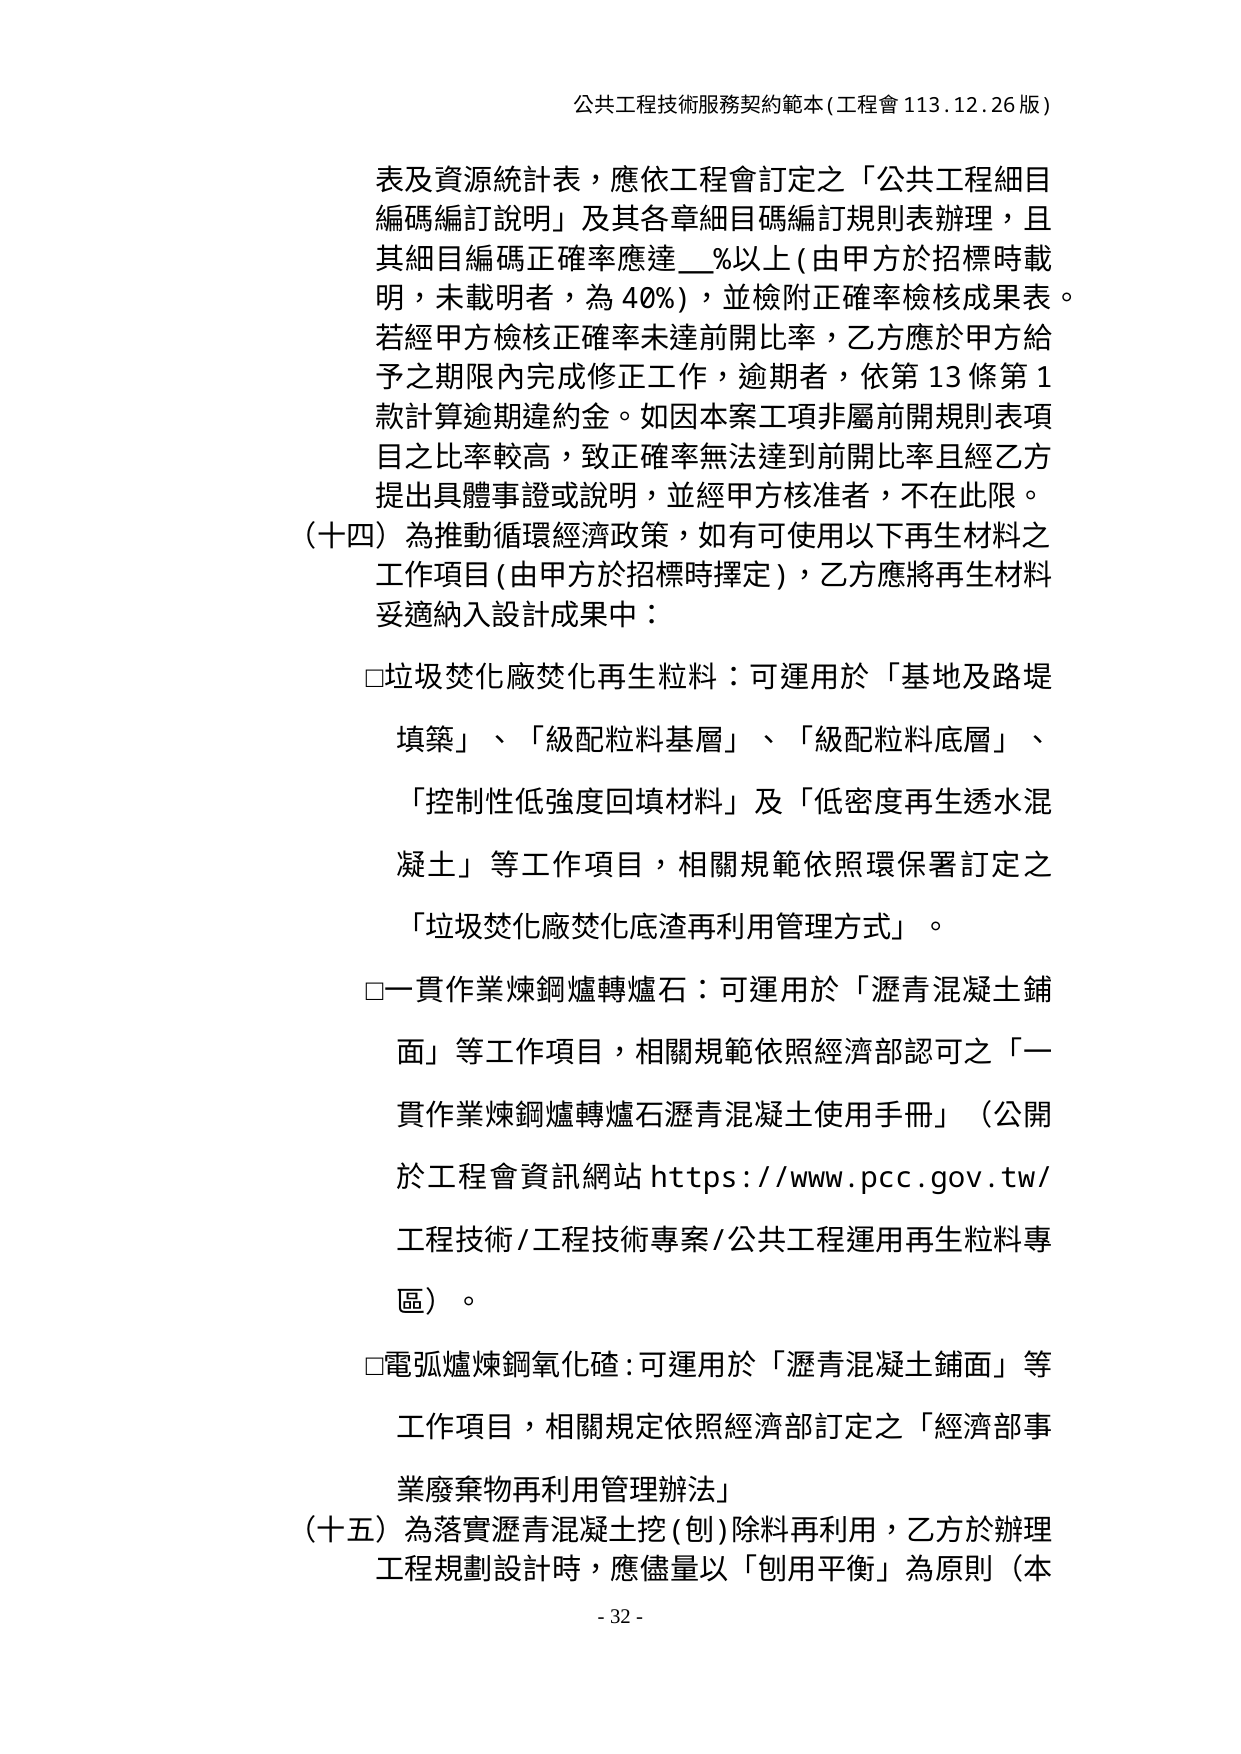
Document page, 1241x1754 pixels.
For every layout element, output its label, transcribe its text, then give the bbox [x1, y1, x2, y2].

text （十三）工程採購之預算金額為新臺幣1千萬元以上者，依據工程價格資料庫作業辦法第3條第3項規定，乙方編製工程預算書及招標文件之詳細價目表、單價分析表及資源統計表，應依工程會訂定之「公共工程細目編碼編訂說明」及其各章細目碼編訂規則表辦理，且其細目編碼正確率應達__%以上(由甲方於招標時載明，未載明者，為40%)，並檢附正確率檢核成果表。若經甲方檢核正確率未達前開比率，乙方應於甲方給予之期限內完成修正工作，逾期者，依第13條第1款計算逾期違約金。如因本案工項非屬前開規則表項目之比率較高，致正確率無法達到前開比率且經乙方提出具體事證或說明，並經甲方核准者，不在此限。 [287, 158, 1053, 514]
text □電弧爐煉鋼氧化碴:可運用於「瀝青混凝土鋪面」等工作項目，相關規定依照經濟部訂定之「經濟部事業廢棄物再利用管理辦法」 [366, 1321, 1053, 1508]
text （十四）為推動循環經濟政策，如有可使用以下再生材料之工作項目(由甲方於招標時擇定)，乙方應將再生材料妥適納入設計成果中： [287, 514, 1053, 633]
text （十五）為落實瀝青混凝土挖(刨)除料再利用，乙方於辦理工程規劃設計時，應儘量以「刨用平衡」為原則（本工程或跨工程使用），以減少賸餘瀝青混凝土挖（刨）除料，如仍有賸餘瀝青混凝土挖（刨）除料時，應依工程個案特性，確實訪價釐清市場行情後編列折價；若已不具市場行情者，則應妥善規劃挖（刨）除料去處，並編列合理處理費用。 [287, 1508, 1053, 1587]
text □一貫作業煉鋼爐轉爐石：可運用於「瀝青混凝土鋪面」等工作項目，相關規範依照經濟部認可之「一貫作業煉鋼爐轉爐石瀝青混凝土使用手冊」（公開於工程會資訊網站https://www.pcc.gov.tw/工程技術/工程技術專案/公共工程運用再生粒料專區）。 [366, 946, 1053, 1321]
text □垃圾焚化廠焚化再生粒料：可運用於「基地及路堤填築」、「級配粒料基層」、「級配粒料底層」、「控制性低強度回填材料」及「低密度再生透水混凝土」等工作項目，相關規範依照環保署訂定之「垃圾焚化廠焚化底渣再利用管理方式」。 [366, 633, 1053, 946]
